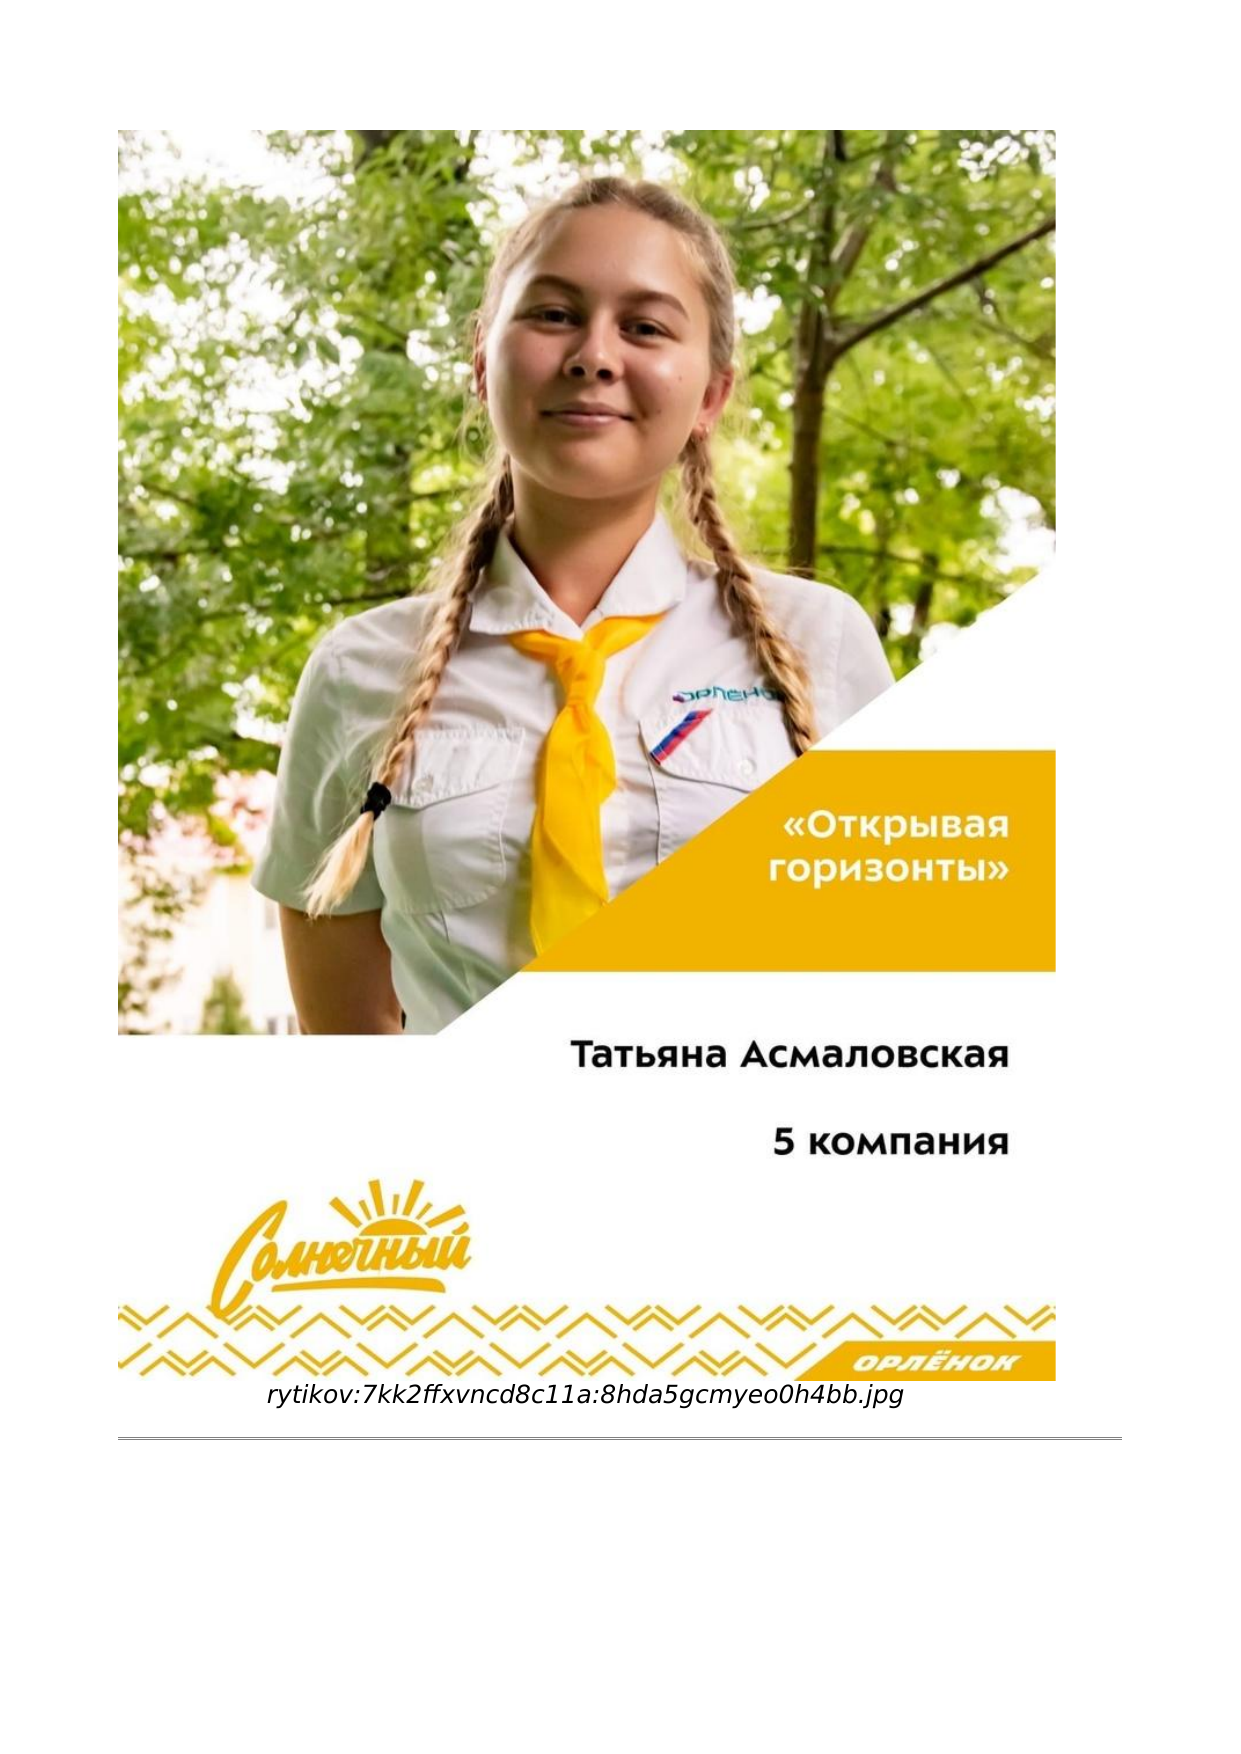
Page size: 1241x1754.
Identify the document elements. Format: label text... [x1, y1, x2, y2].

picture [118, 130, 1056, 1381]
text rytikov:7kk2ffxvncd8c11a:8hda5gcmyeo0h4bb.jpg [118, 1381, 1056, 1410]
